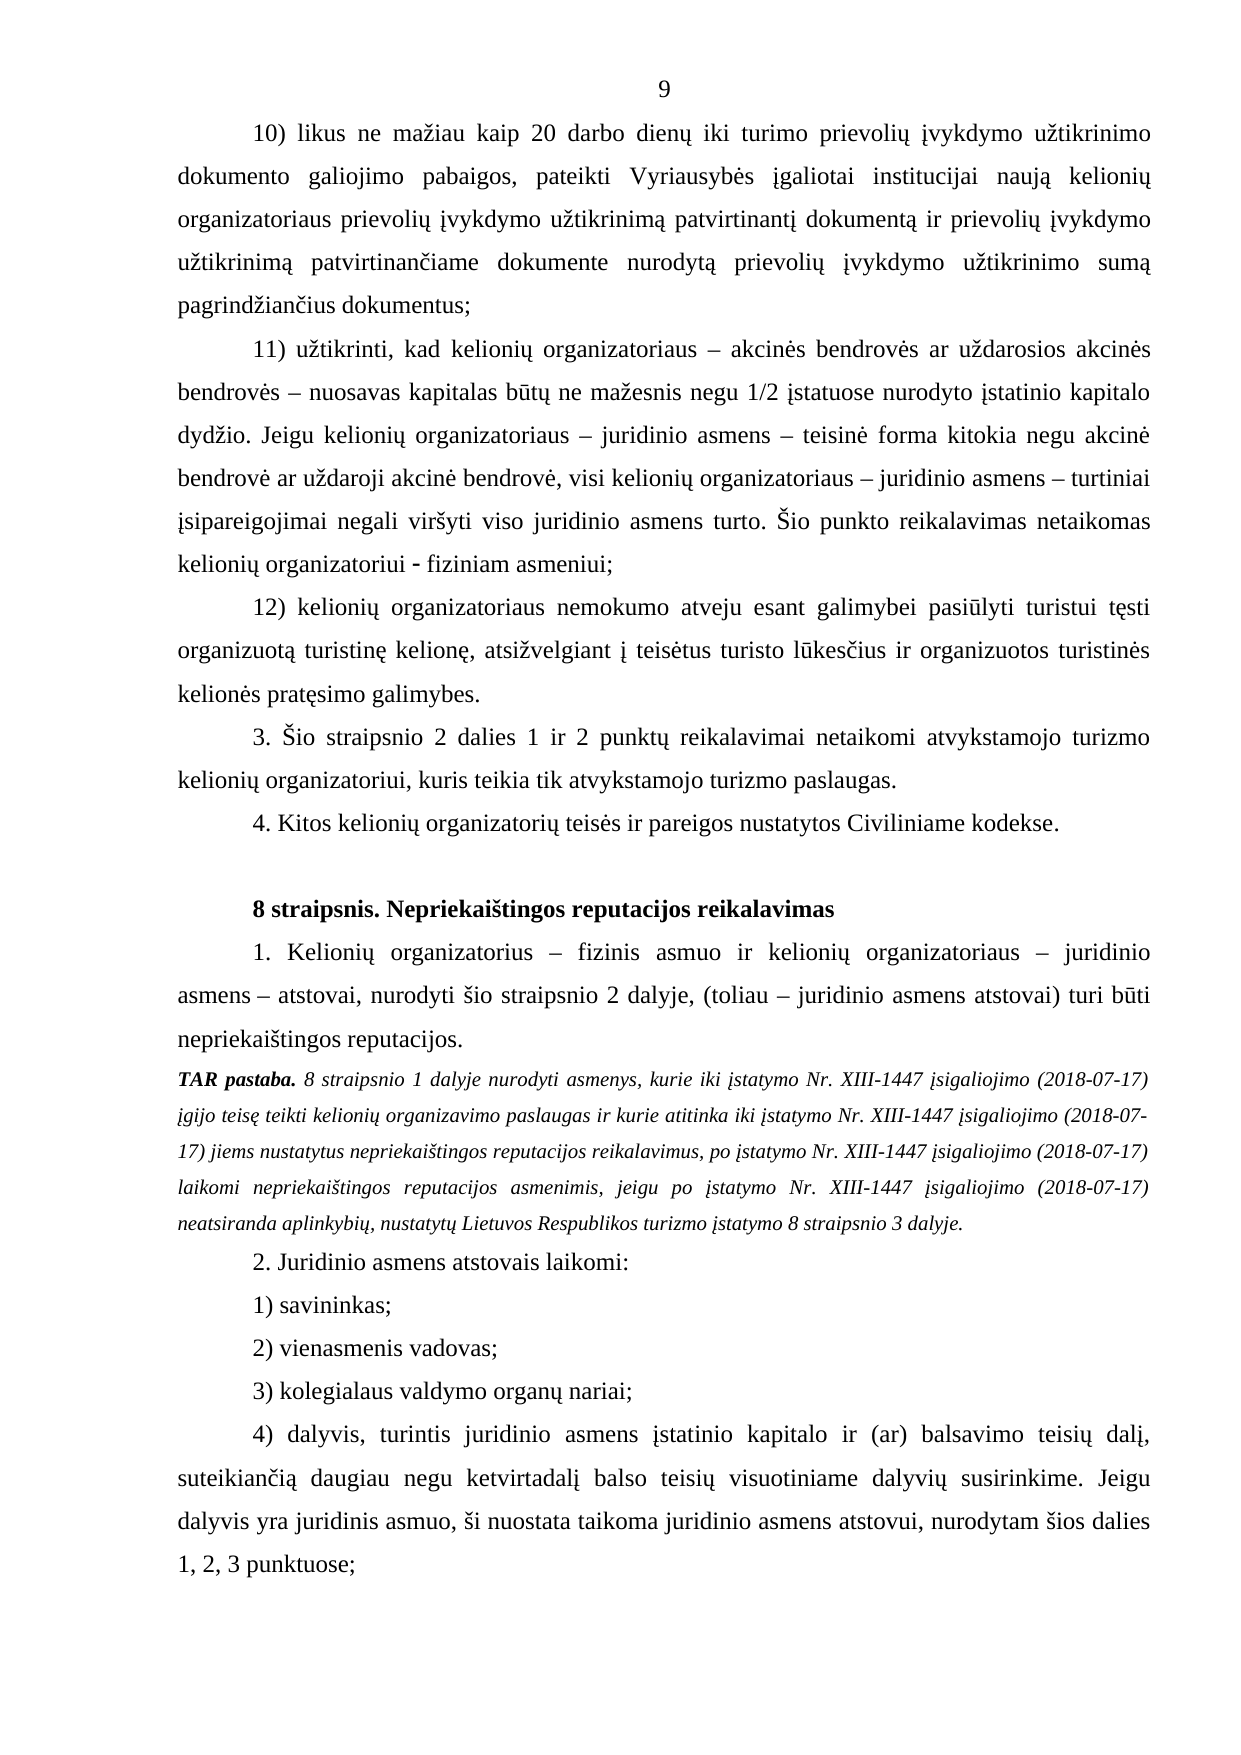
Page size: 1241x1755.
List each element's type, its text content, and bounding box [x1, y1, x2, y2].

text 10) likus ne mažiau kaip 20 darbo dienų iki turimo prievolių įvykdymo užtikrinimo dokumento galiojimo pabaigos, pateikti Vyriausybės įgaliotai institucijai naują kelionių organizatoriaus prievolių įvykdymo užtikrinimą patvirtinantį dokumentą ir prievolių įvykdymo užtikrinimą patvirtinančiame dokumente nurodytą prievolių įvykdymo užtikrinimo sumą pagrindžiančius dokumentus; [177, 118, 1152, 319]
text TAR pastaba. 8 straipsnio 1 dalyje nurodyti asmenys, kurie iki įstatymo Nr. XIII-1447 įsigaliojimo (2018-07-17) įgijo teisę teikti kelionių organizavimo paslaugas ir kurie atitinka iki įstatymo Nr. XIII-1447 įsigaliojimo (2018-07-17) jiems nustatytus nepriekaištingos reputacijos reikalavimus, po įstatymo Nr. XIII-1447 įsigaliojimo (2018-07-17) laikomi nepriekaištingos reputacijos asmenimis, jeigu po įstatymo Nr. XIII-1447 įsigaliojimo (2018-07-17) neatsiranda aplinkybių, nustatytų Lietuvos Respublikos turizmo įstatymo 8 straipsnio 3 dalyje. [177, 1067, 1152, 1235]
text 11) užtikrinti, kad kelionių organizatoriaus – akcinės bendrovės ar uždarosios akcinės bendrovės – nuosavas kapitalas būtų ne mažesnis negu 1/2 įstatuose nurodyto įstatinio kapitalo dydžio. Jeigu kelionių organizatoriaus – juridinio asmens – teisinė forma kitokia negu akcinė bendrovė ar uždaroji akcinė bendrovė, visi kelionių organizatoriaus – juridinio asmens – turtiniai įsipareigojimai negali viršyti viso juridinio asmens turto. Šio punkto reikalavimas netaikomas kelionių organizatoriui  fiziniam asmeniui; [177, 334, 1152, 578]
text 1. Kelionių organizatorius – fizinis asmuo ir kelionių organizatoriaus – juridinio asmens – atstovai, nurodyti šio straipsnio 2 dalyje, (toliau – juridinio asmens atstovai) turi būti nepriekaištingos reputacijos. [177, 937, 1152, 1052]
text 8 straipsnis. Nepriekaištingos reputacijos reikalavimas [177, 894, 1152, 923]
text 3. Šio straipsnio 2 dalies 1 ir 2 punktų reikalavimai netaikomi atvykstamojo turizmo kelionių organizatoriui, kuris teikia tik atvykstamojo turizmo paslaugas. [177, 722, 1152, 794]
text 3) kolegialaus valdymo organų nariai; [177, 1376, 1152, 1405]
text 2. Juridinio asmens atstovais laikomi: [177, 1247, 1152, 1276]
text 1) savininkas; [177, 1290, 1152, 1319]
text 2) vienasmenis vadovas; [177, 1333, 1152, 1362]
text 4. Kitos kelionių organizatorių teisės ir pareigos nustatytos Civiliniame kodekse. [177, 808, 1152, 837]
text 12) kelionių organizatoriaus nemokumo atveju esant galimybei pasiūlyti turistui tęsti organizuotą turistinę kelionę, atsižvelgiant į teisėtus turisto lūkesčius ir organizuotos turistinės kelionės pratęsimo galimybes. [177, 592, 1152, 707]
text 4) dalyvis, turintis juridinio asmens įstatinio kapitalo ir (ar) balsavimo teisių dalį, suteikiančią daugiau negu ketvirtadalį balso teisių visuotiniame dalyvių susirinkime. Jeigu dalyvis yra juridinis asmuo, ši nuostata taikoma juridinio asmens atstovui, nurodytam šios dalies 1, 2, 3 punktuose; [177, 1419, 1152, 1578]
